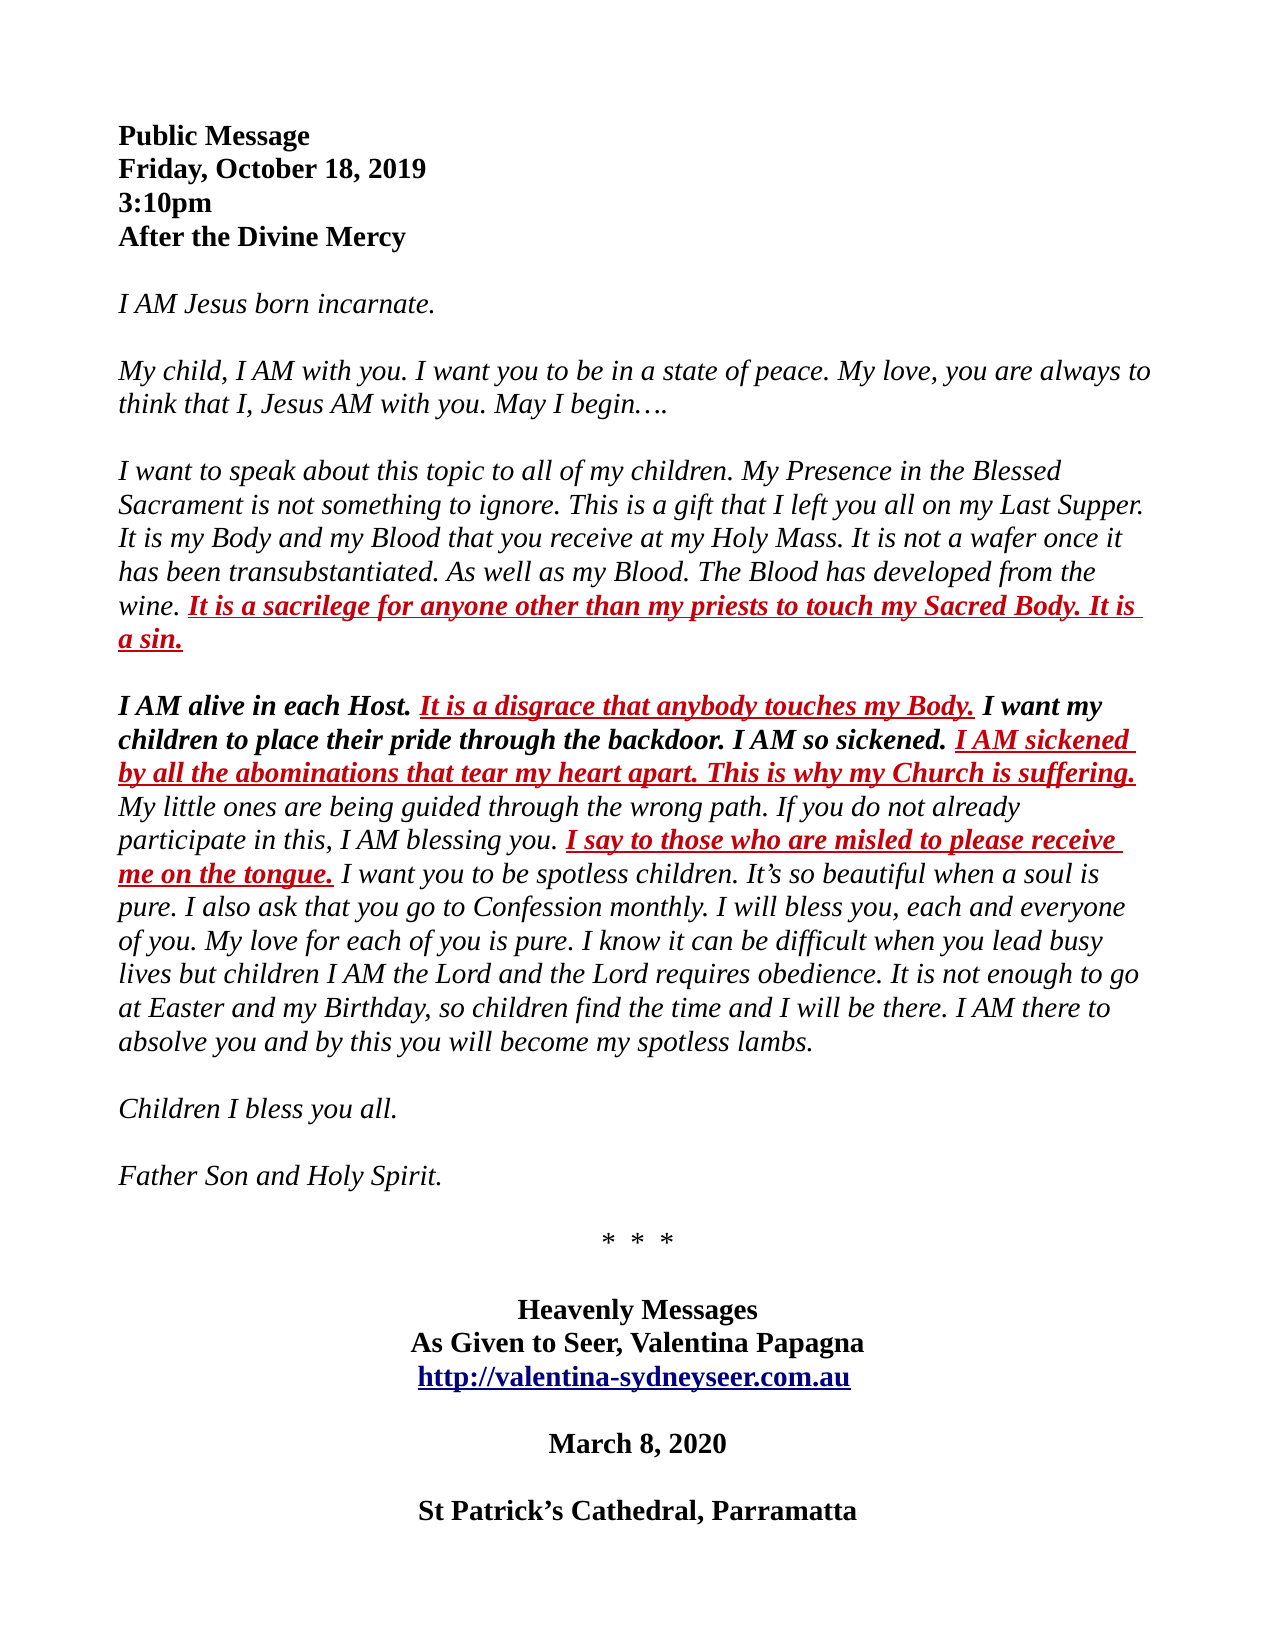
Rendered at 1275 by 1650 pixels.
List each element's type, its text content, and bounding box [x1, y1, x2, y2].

text Father Son and Holy Spirit. [118, 1158, 1157, 1191]
text * * * [118, 1225, 1157, 1258]
text Children I bless you all. [118, 1091, 1157, 1124]
text After the Divine Mercy [118, 219, 1157, 252]
text St Patrick’s Cathedral, Parramatta [118, 1493, 1157, 1527]
text http://valentina-sydneyseer.com.au [118, 1359, 1157, 1393]
text My child, I AM with you. I want you to be in a state of peace. My love, you are always to think that I, Jesus AM with you. May I begin…. [118, 353, 1157, 420]
text Friday, October 18, 2019 [118, 152, 1157, 185]
text I AM alive in each Host. It is a disgrace that anybody touches my Body. I want my children to place their pride through the backdoor. I AM so sickened. I AM sickened by all the abominations that tear my heart apart. This is why my Church is suffering. My little ones are being guided through the wrong path. If you do not already participate in this, I AM blessing you. I say to those who are misled to please receive me on the tongue. I want you to be spotless children. It’s so beautiful when a soul is pure. I also ask that you go to Confession monthly. I will bless you, each and everyone of you. My love for each of you is pure. I know it can be difficult when you lead busy lives but children I AM the Lord and the Lord requires obedience. It is not enough to go at Easter and my Birthday, so children find the time and I will be there. I AM there to absolve you and by this you will become my spotless lambs. [118, 688, 1157, 1057]
text March 8, 2020 [118, 1426, 1157, 1460]
text Heavenly Messages [118, 1292, 1157, 1326]
text As Given to Seer, Valentina Papagna [118, 1326, 1157, 1359]
text Public Message [118, 118, 1157, 152]
text I AM Jesus born incarnate. [118, 286, 1157, 319]
text I want to speak about this topic to all of my children. My Presence in the Blessed Sacrament is not something to ignore. This is a gift that I left you all on my Last Supper. It is my Body and my Blood that you receive at my Holy Mass. It is not a wafer once it has been transubstantiated. As well as my Blood. The Blood has developed from the wine. It is a sacrilege for anyone other than my priests to touch my Sacred Body. It is a sin. [118, 453, 1157, 655]
text 3:10pm [118, 185, 1157, 219]
